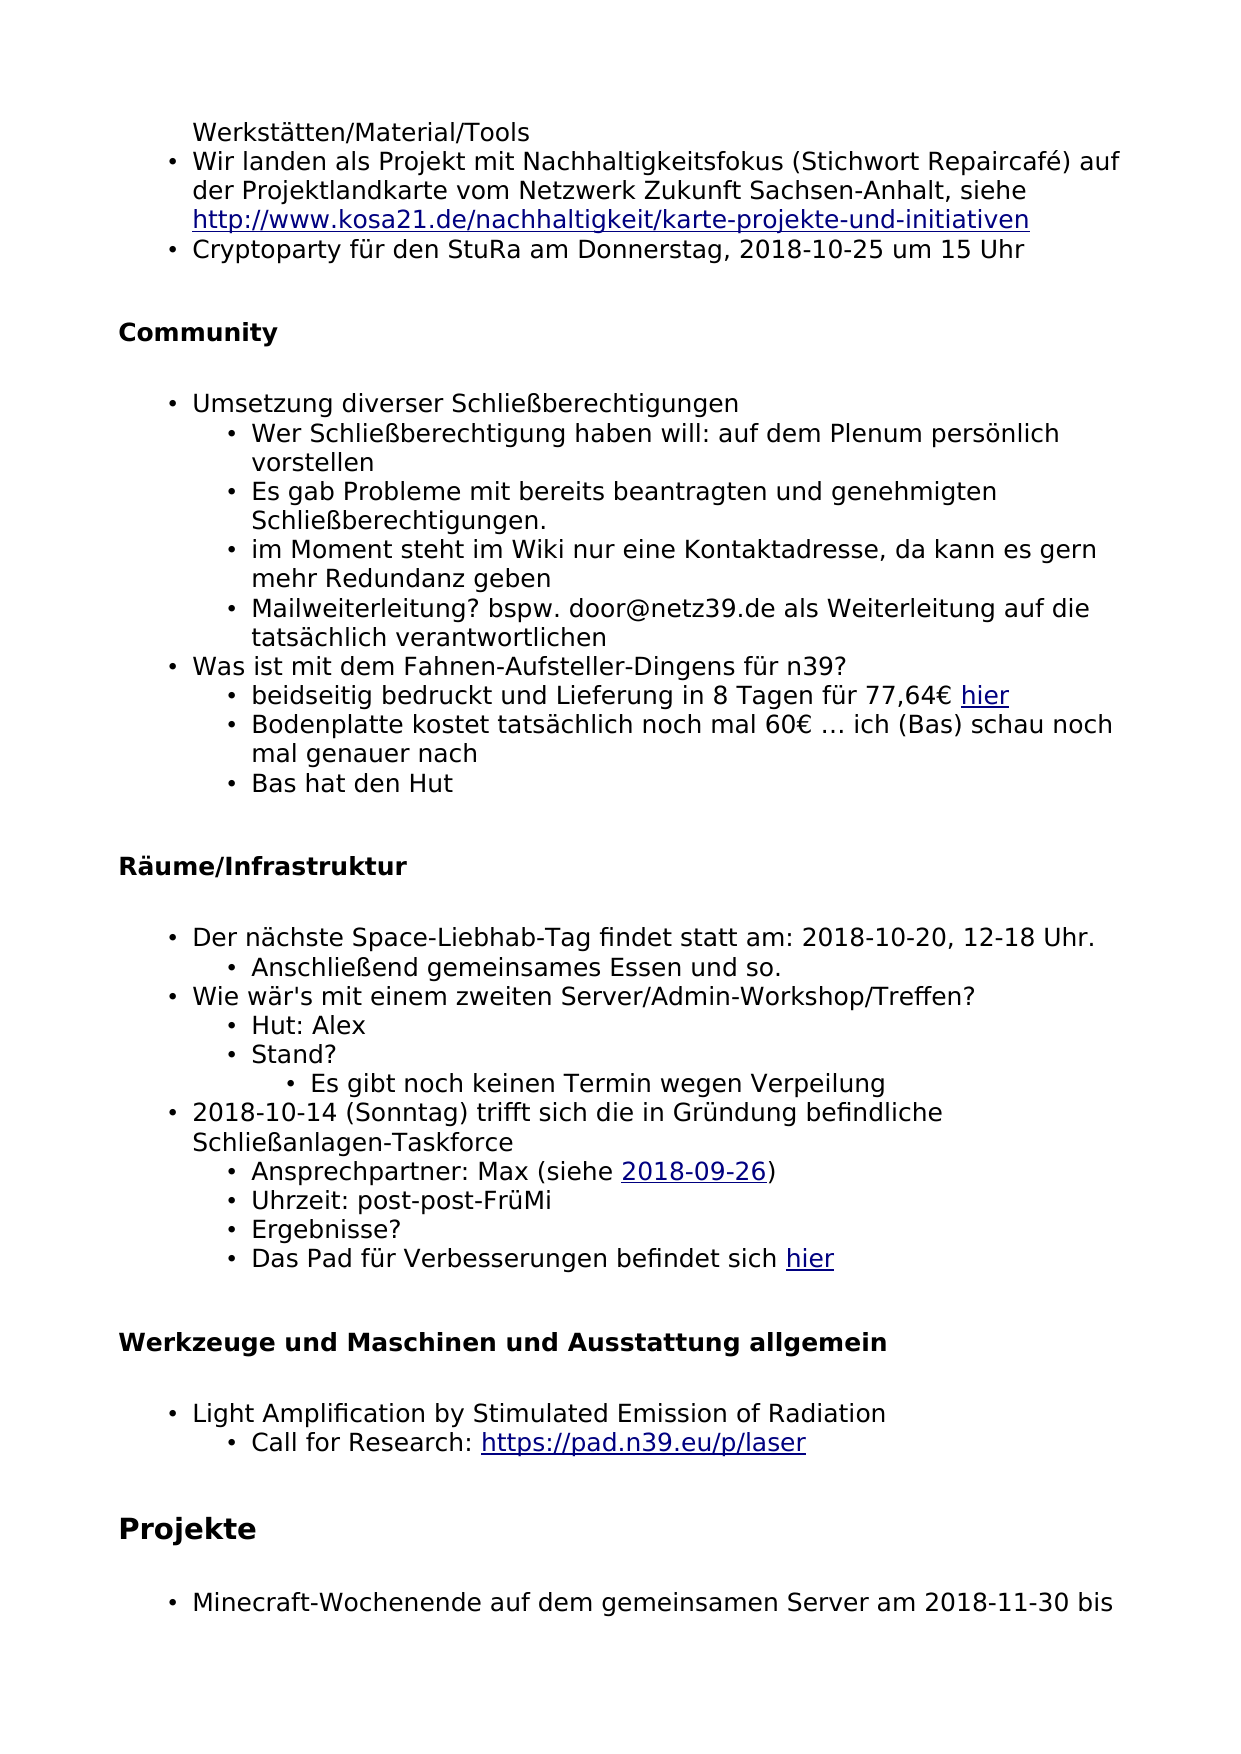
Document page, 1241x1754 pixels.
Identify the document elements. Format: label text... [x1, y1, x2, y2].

list Es gibt noch keinen Termin wegen Verpeilung [295, 1069, 1122, 1098]
list Minecraft-Wochenende auf dem gemeinsamen Server am 2018-11-30 bis [177, 1588, 1122, 1617]
subtitle Projekte [118, 1512, 1122, 1546]
list Wir landen als Projekt mit Nachhaltigkeitsfokus (Stichwort Repaircafé) auf der Projektlandkarte vom Netzwerk Zukunft Sachsen-Anhalt, siehe http://www.kosa21.de/nachhaltigkeit/karte-projekte-und-initiativen [177, 147, 1122, 235]
subtitle Community [118, 318, 1122, 348]
list Anschließend gemeinsames Essen und so. [236, 953, 1122, 982]
list Light Amplification by Stimulated Emission of Radiation [177, 1399, 1122, 1428]
list Was ist mit dem Fahnen-Aufsteller-Dingens für n39? [177, 652, 1122, 681]
subtitle Werkzeuge und Maschinen und Ausstattung allgemein [118, 1328, 1122, 1357]
list Wer Schließberechtigung haben will: auf dem Plenum persönlich vorstellen [236, 419, 1122, 477]
list beidseitig bedruckt und Lieferung in 8 Tagen für 77,64€ hier [236, 681, 1122, 710]
list im Moment steht im Wiki nur eine Kontaktadresse, da kann es gern mehr Redundanz geben [236, 535, 1122, 594]
list Ansprechpartner: Max (siehe 2018-09-26) [236, 1157, 1122, 1186]
list Bodenplatte kostet tatsächlich noch mal 60€ … ich (Bas) schau noch mal genauer nach [236, 710, 1122, 769]
list Cryptoparty für den StuRa am Donnerstag, 2018-10-25 um 15 Uhr [177, 235, 1122, 264]
list Ergebnisse? [236, 1215, 1122, 1244]
list Wie wär's mit einem zweiten Server/Admin-Workshop/Treffen? [177, 982, 1122, 1011]
list 2018-10-14 (Sonntag) trifft sich die in Gründung befindliche Schließanlagen-Taskforce [177, 1098, 1122, 1157]
list Mailweiterleitung? bspw. door@netz39.de als Weiterleitung auf die tatsächlich verantwortlichen [236, 594, 1122, 652]
list Stand? [236, 1040, 1122, 1069]
list Call for Research: https://pad.n39.eu/p/laser [236, 1428, 1122, 1457]
list Es gab Probleme mit bereits beantragten und genehmigten Schließberechtigungen. [236, 477, 1122, 535]
list Hut: Alex [236, 1011, 1122, 1040]
list Uhrzeit: post-post-FrüMi [236, 1186, 1122, 1215]
subtitle Räume/Infrastruktur [118, 852, 1122, 882]
list Umsetzung diverser Schließberechtigungen [177, 389, 1122, 419]
list Bas hat den Hut [236, 769, 1122, 798]
list Werkstätten/Material/Tools [177, 118, 1122, 147]
list Das Pad für Verbesserungen befindet sich hier [236, 1244, 1122, 1273]
list Der nächste Space-Liebhab-Tag findet statt am: 2018-10-20, 12-18 Uhr. [177, 923, 1122, 953]
